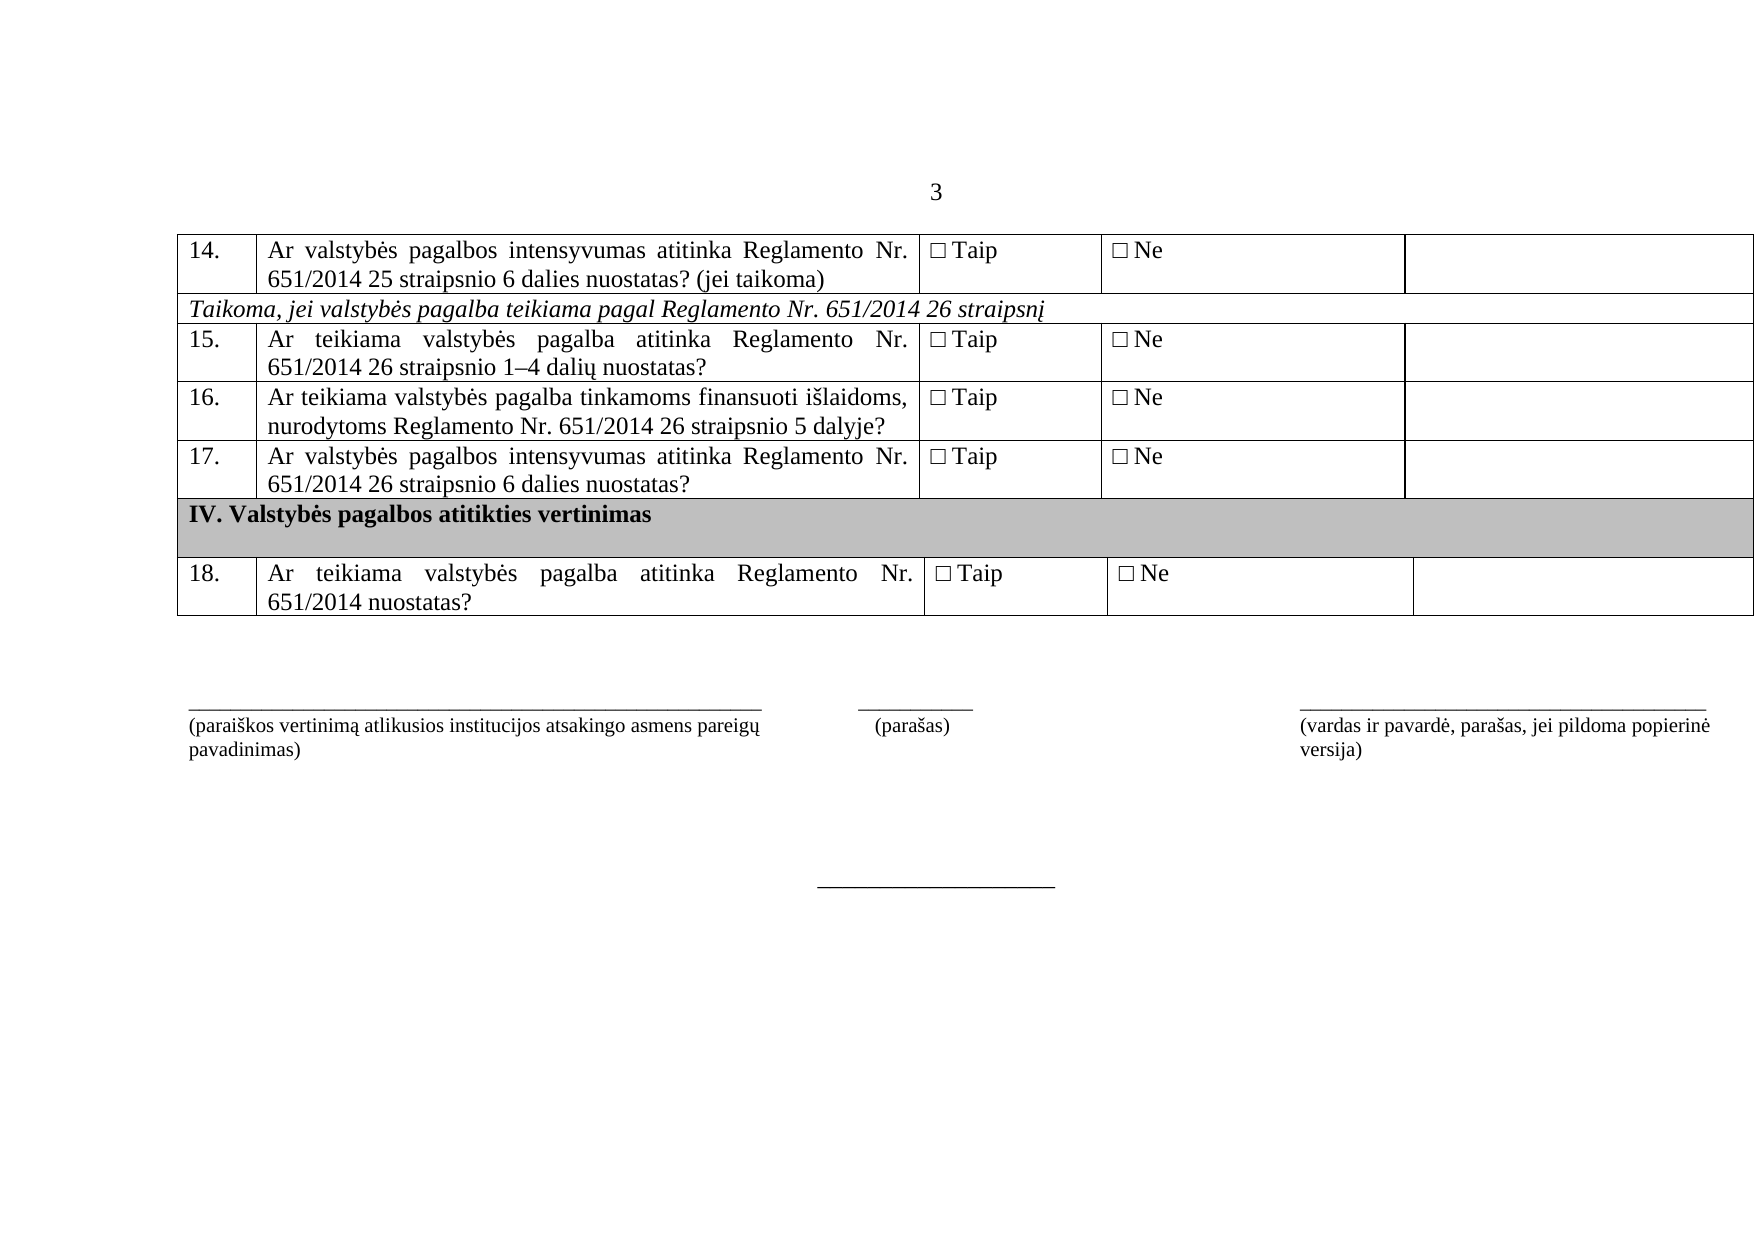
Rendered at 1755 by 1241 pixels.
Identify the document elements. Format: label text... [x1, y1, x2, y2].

table_cell □ Ne [1102, 441, 1404, 498]
table_cell Ar teikiama valstybės pagalba atitinka Reglamento Nr. 651/2014 26 straipsnio 1–4 dalių nuostatas? [257, 324, 919, 381]
table_cell [1406, 382, 1753, 440]
table_cell [1406, 235, 1753, 293]
text ___________________ [177, 862, 1695, 891]
table_cell □ Ne [1102, 235, 1404, 293]
table_cell □ Ne [1108, 558, 1413, 615]
table_cell 17. [178, 441, 256, 498]
table_cell [1414, 558, 1753, 615]
table_cell [1406, 324, 1753, 381]
table_cell 15. [178, 324, 256, 381]
table_cell 16. [178, 382, 256, 440]
table_cell Taikoma, jei valstybės pagalba teikiama pagal Reglamento Nr. 651/2014 26 straipsnį [178, 294, 1753, 323]
table_cell Ar teikiama valstybės pagalba atitinka Reglamento Nr. 651/2014 nuostatas? [257, 558, 924, 615]
table_cell Ar teikiama valstybės pagalba tinkamoms finansuoti išlaidoms, nurodytoms Reglamento Nr. 651/2014 26 straipsnio 5 dalyje? [257, 382, 919, 440]
table_cell _______________________________________________________ (paraiškos vertinimą atlikusios institucijos atsakingo asmens pareigų pavadinimas) [177, 616, 847, 833]
table_cell Ar valstybės pagalbos intensyvumas atitinka Reglamento Nr. 651/2014 26 straipsnio 6 dalies nuostatas? [257, 441, 919, 498]
table_cell [1406, 441, 1753, 498]
table_cell [1731, 616, 1754, 833]
table_cell □ Taip [920, 324, 1101, 381]
table_cell □ Ne [1102, 324, 1404, 381]
table_cell □ Taip [920, 235, 1101, 293]
table_cell □ Ne [1102, 382, 1404, 440]
table_cell Ar valstybės pagalbos intensyvumas atitinka Reglamento Nr. 651/2014 25 straipsnio 6 dalies nuostatas? (jei taikoma) [257, 235, 919, 293]
table_cell ___________ (parašas) [847, 616, 1288, 833]
table_cell _______________________________________ (vardas ir pavardė, parašas, jei pildoma popierinė versija) [1289, 616, 1731, 833]
table_cell IV. Valstybės pagalbos atitikties vertinimas [178, 499, 1753, 557]
table_cell □ Taip [925, 558, 1107, 615]
table_cell 18. [178, 558, 256, 615]
table_cell 14. [178, 235, 256, 293]
table_cell □ Taip [920, 382, 1101, 440]
table_cell □ Taip [920, 441, 1101, 498]
